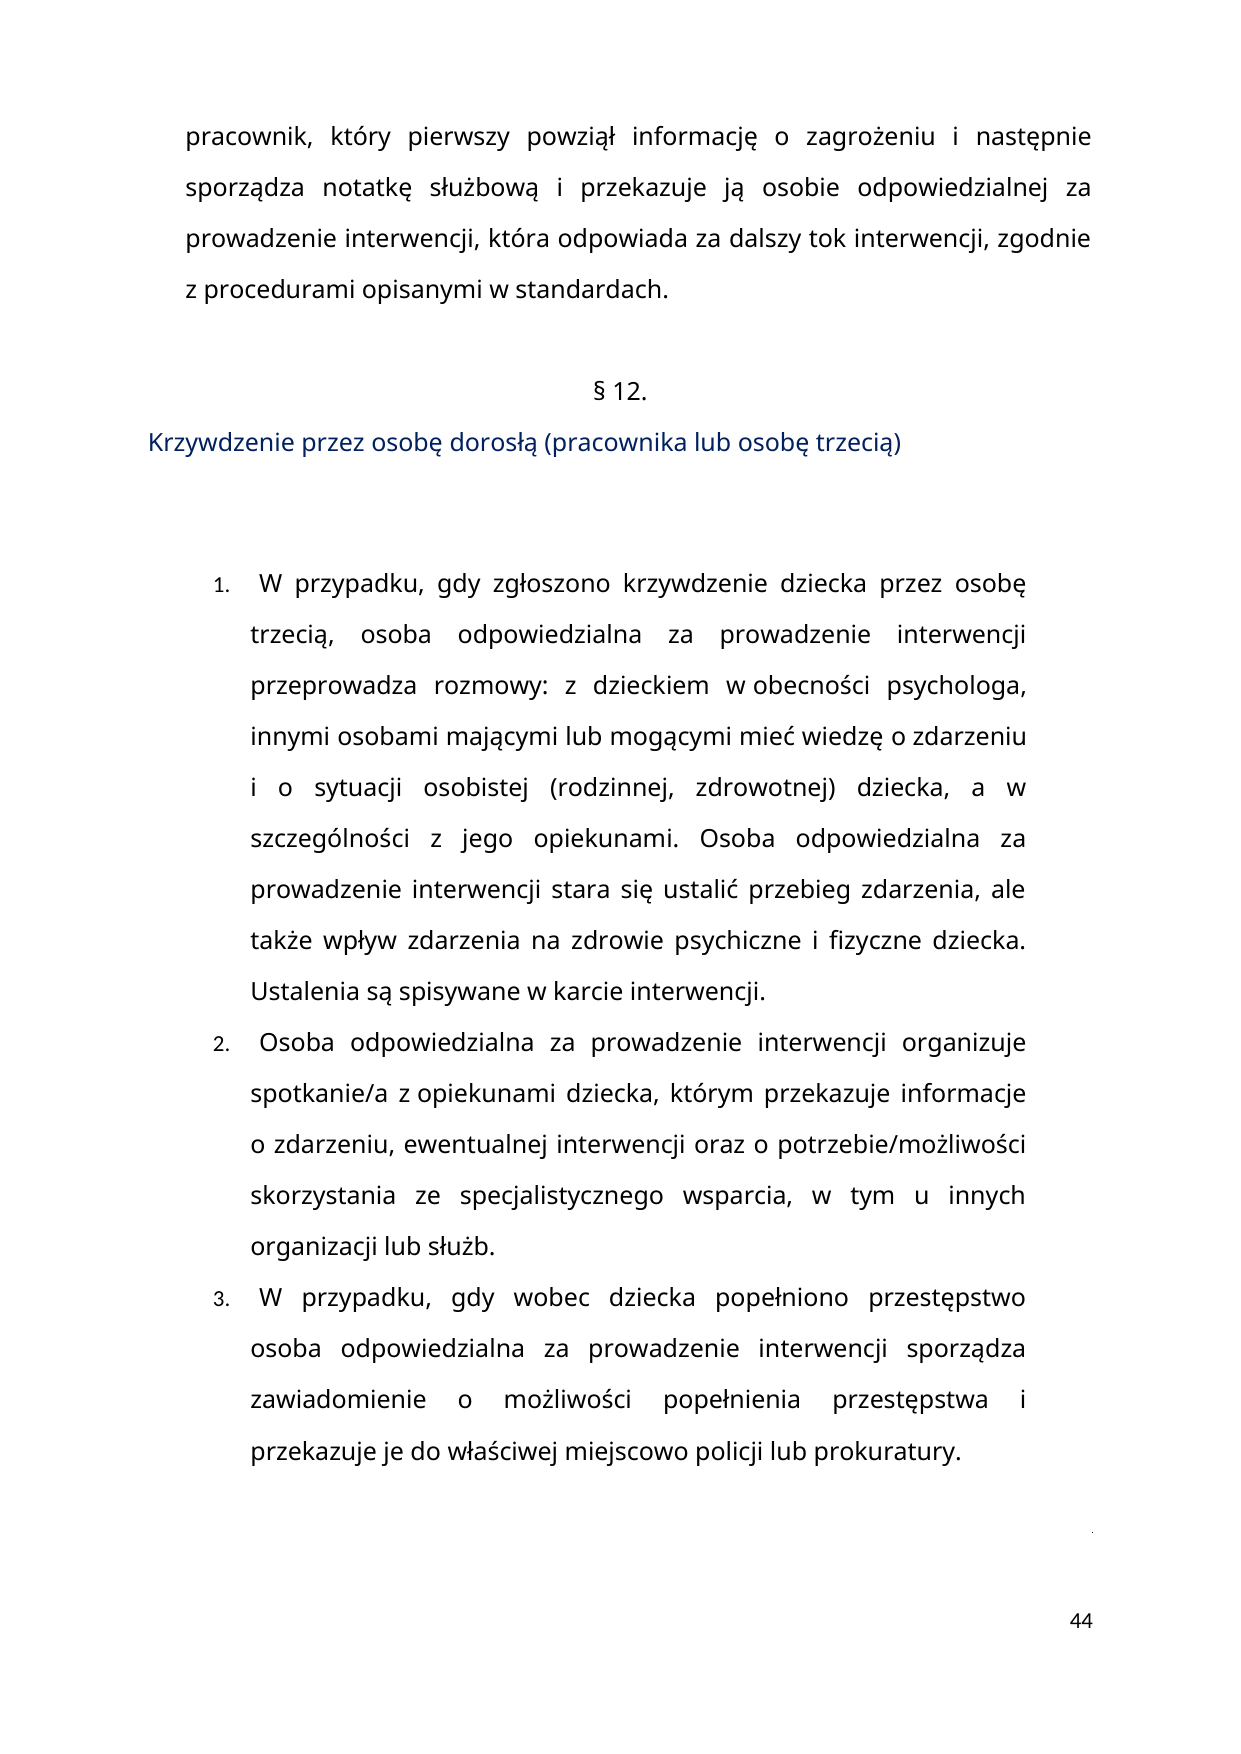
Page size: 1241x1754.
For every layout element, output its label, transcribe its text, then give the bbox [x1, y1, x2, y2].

list W przypadku, gdy wobec dziecka popełniono przestępstwo osoba odpowiedzialna za prowadzenie interwencji sporządza zawiadomienie o możliwości popełnienia przestępstwa i przekazuje je do właściwej miejscowo policji lub prokuratury. [149, 1215, 1092, 1532]
text pracownik, który pierwszy powziął informację o zagrożeniu i następnie sporządza notatkę służbową i przekazuje ją osobie odpowiedzialnej za prowadzenie interwencji, która odpowiada za dalszy tok interwencji, zgodnie z procedurami opisanymi w standardach. [185, 118, 1093, 305]
text Krzywdzenie przez osobę dorosłą (pracownika lub osobę trzecią) [148, 424, 1093, 458]
list W przypadku, gdy zgłoszono krzywdzenie dziecka przez osobę trzecią, osoba odpowiedzialna za prowadzenie interwencji przeprowadza rozmowy: z dzieckiem w obecności psychologa, innymi osobami mającymi lub mogącymi mieć wiedzę o zdarzeniu i o sytuacji osobistej (rodzinnej, zdrowotnej) dziecka, a w szczególności z jego opiekunami. Osoba odpowiedzialna za prowadzenie interwencji stara się ustalić przebieg zdarzenia, ale także wpływ zdarzenia na zdrowie psychiczne i fizyczne dziecka. Ustalenia są spisywane w karcie interwencji. [149, 501, 1092, 960]
list Osoba odpowiedzialna za prowadzenie interwencji organizuje spotkanie/a z opiekunami dziecka, którym przekazuje informacje o zdarzeniu, ewentualnej interwencji oraz o potrzebie/możliwości skorzystania ze specjalistycznego wsparcia, w tym u innych organizacji lub służb. [149, 960, 1092, 1215]
text § 12. [148, 373, 1093, 407]
